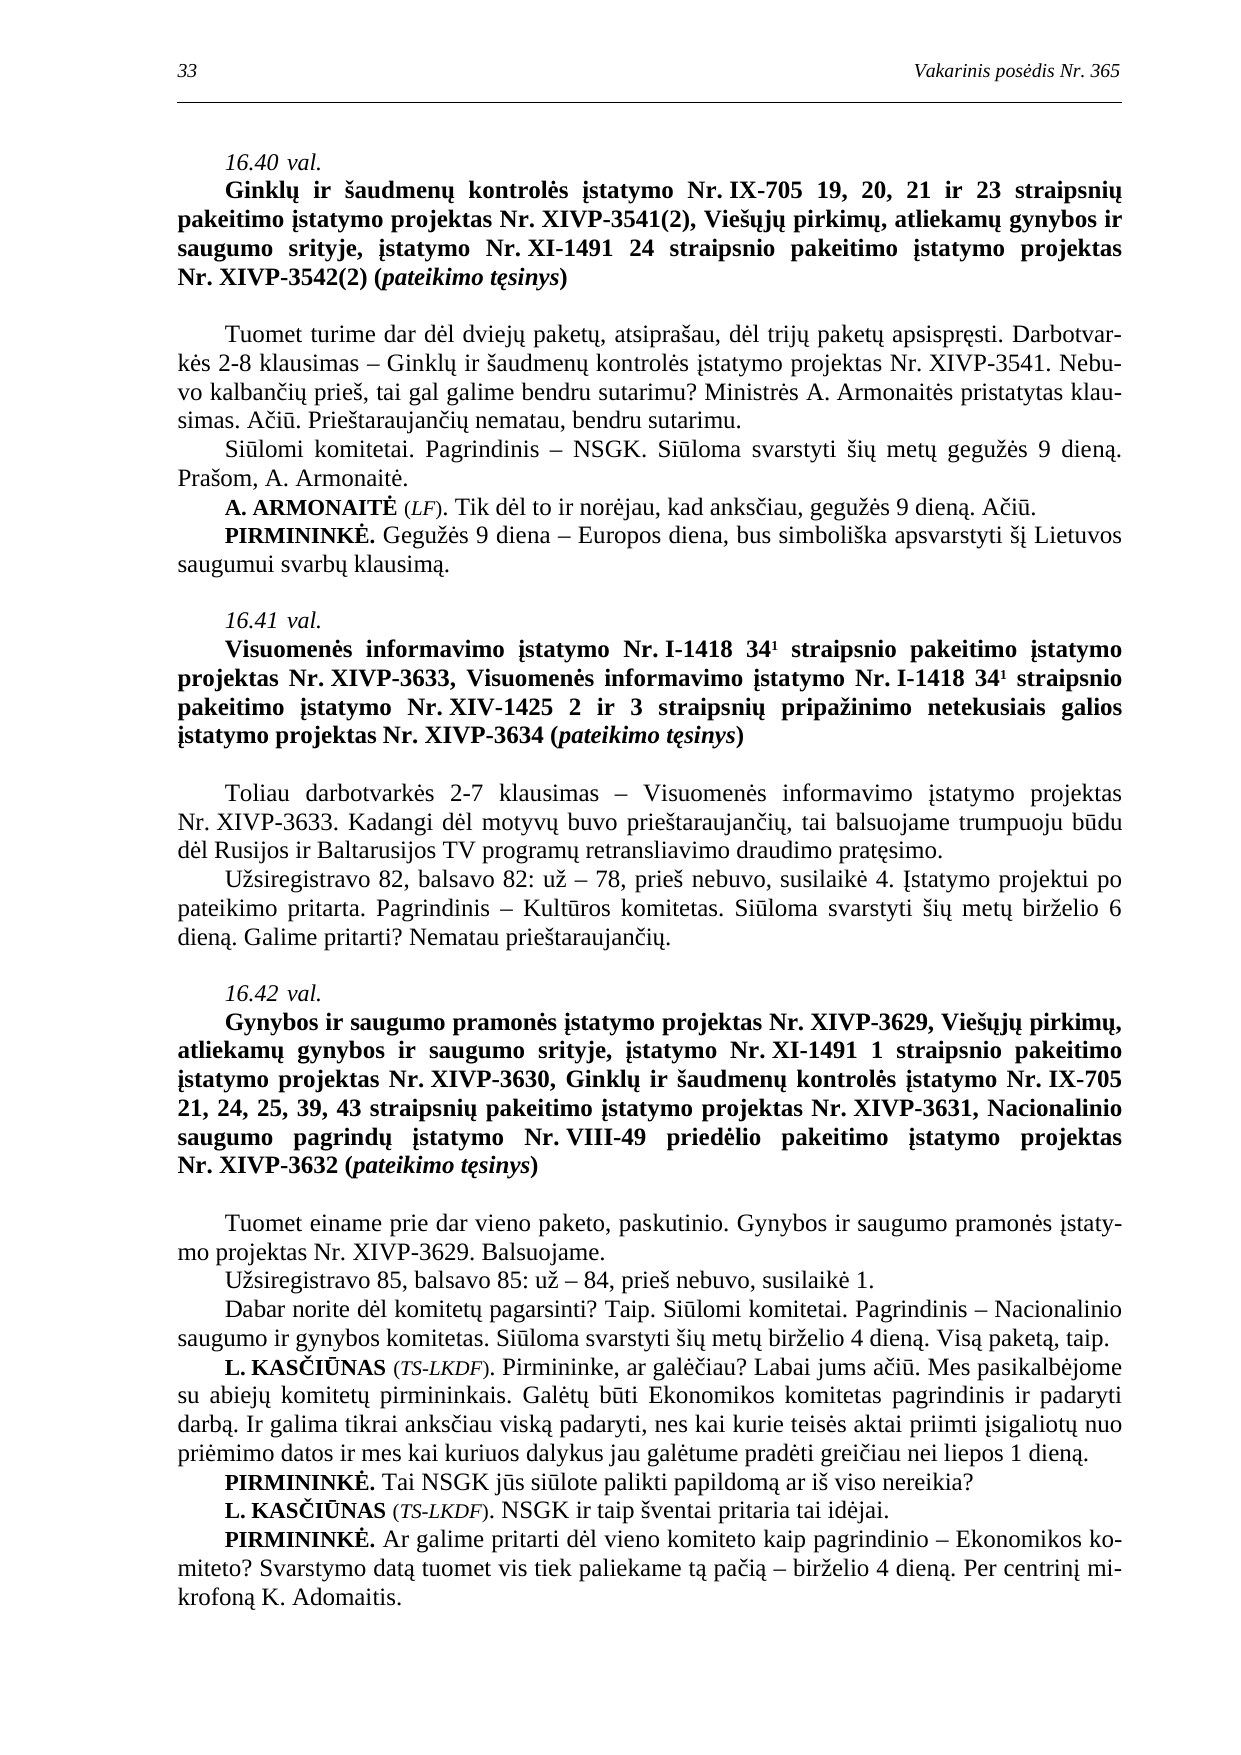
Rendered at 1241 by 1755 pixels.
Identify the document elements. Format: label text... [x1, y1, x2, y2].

text PIRMININKĖ. Tai NSGK jūs siū­lo­te pa­lik­ti pa­pil­do­mą ar iš vi­so ne­rei­kia? [177, 1467, 1122, 1496]
text To­liau dar­bo­tvarkės 2-7 klau­si­mas – Vi­suo­me­nės in­for­ma­vi­mo įsta­ty­mo pro­jek­tas Nr. XIVP-3633. Ka­dan­gi dėl mo­ty­vų bu­vo prieš­ta­rau­jan­čių, tai bal­suo­ja­me trum­puo­ju bū­du dėl Ru­si­jos ir Bal­ta­ru­si­jos TV pro­gra­mų ret­ran­slia­vi­mo drau­di­mo pra­tę­si­mo. [177, 778, 1122, 864]
text Tuo­met tu­ri­me dar dėl dvie­jų pa­ke­tų, at­si­pra­šau, dėl tri­jų pa­ke­tų ap­si­spręs­ti. Dar­bo­tvar­kės 2-8 klau­si­mas – Gin­klų ir šaud­me­nų kon­tro­lės įsta­ty­mo pro­jek­tas Nr. XIVP-3541. Ne­bu­vo kal­ban­čių prieš, tai gal ga­li­me ben­dru su­ta­ri­mu? Mi­nist­rės A. Ar­mo­nai­tės pri­sta­ty­tas klau­si­mas. Ačiū. Prieš­ta­rau­jan­čių ne­ma­tau, ben­dru su­ta­ri­mu. [177, 319, 1122, 434]
text Siū­lo­mi ko­mi­te­tai. Pa­grin­di­nis – NSGK. Siū­lo­ma svars­ty­ti šių me­tų ge­gu­žės 9 die­ną. Pra­šom, A. Ar­mo­nai­tė. [177, 434, 1122, 492]
text 16.42 val. [224, 979, 1122, 1007]
text L. KASČIŪNAS (TS-LKDF). NSGK ir taip šven­tai pri­ta­ria tai idė­jai. [177, 1496, 1122, 1524]
text Gin­klų ir šaud­me­nų kon­tro­lės įsta­ty­mo Nr. IX-705 19, 20, 21 ir 23 straips­nių pakeiti­mo įsta­ty­mo pro­jek­tas Nr. XIVP-3541(2), Vie­šų­jų pir­ki­mų, at­lie­ka­mų gy­ny­bos ir sau­gu­mo sri­ty­je, įsta­ty­mo Nr. XI-1491 24 straips­nio pa­kei­ti­mo įsta­ty­mo pro­jek­tas Nr. XIVP-3542(2) (pa­tei­ki­mo tę­si­nys) [177, 175, 1122, 290]
text A. ARMONAITĖ (LF). Tik dėl to ir no­rė­jau, kad anks­čiau, ge­gu­žės 9 die­ną. Ačiū. [177, 492, 1122, 520]
text L. KASČIŪNAS (TS-LKDF). Pir­mi­nin­ke, ar ga­lė­čiau? La­bai jums ačiū. Mes pa­si­kal­bė­jo­me su abie­jų ko­mi­te­tų pir­mi­nin­kais. Ga­lė­tų bū­ti Eko­no­mi­kos ko­mi­te­tas pa­grin­di­nis ir pa­da­ry­ti dar­bą. Ir ga­li­ma tik­rai anks­čiau vis­ką pa­da­ry­ti, nes kai ku­rie tei­sės ak­tai pri­im­ti įsi­ga­lio­tų nuo pri­ėmi­mo da­tos ir mes kai ku­riuos da­ly­kus jau ga­lė­tu­me pra­dė­ti grei­čiau nei lie­pos 1 die­ną. [177, 1352, 1122, 1467]
text PIRMININKĖ. Ge­gu­žės 9 die­na – Eu­ro­pos die­na, bus sim­bo­liš­ka ap­svars­ty­ti šį Lie­tu­vos sau­gu­mui svar­bų klau­si­mą. [177, 520, 1122, 578]
text PIRMININKĖ. Ar ga­li­me pri­tar­ti dėl vie­no ko­mi­te­to kaip pa­grin­di­nio – Eko­no­mi­kos ko­mi­te­to? Svars­ty­mo da­tą tuo­met vis tiek pa­lie­ka­me tą pa­čią – bir­že­lio 4 die­ną. Per cen­tri­nį mi­k­ro­fo­ną K. Ado­mai­tis. [177, 1524, 1122, 1611]
text 16.41 val. [224, 607, 1122, 634]
text Vi­suo­me­nės in­for­ma­vi­mo įsta­ty­mo Nr. I-1418 341 straips­nio pa­kei­ti­mo įsta­ty­mo pro­jek­tas Nr. XIVP-3633, Vi­suo­me­nės in­for­ma­vi­mo įsta­ty­mo Nr. I-1418 341 straips­nio pa­kei­ti­mo įsta­ty­mo Nr. XIV-1425 2 ir 3 straips­nių pri­pa­ži­ni­mo ne­te­ku­siais ga­lios įstatymo pro­jek­tas Nr. XIVP-3634 (pa­tei­ki­mo tę­si­nys) [177, 634, 1122, 749]
text Už­si­re­gist­ra­vo 82, bal­sa­vo 82: už – 78, prieš ne­bu­vo, su­si­lai­kė 4. Įsta­ty­mo pro­jek­tui po pa­tei­ki­mo pri­tar­ta. Pa­grin­di­nis – Kul­tū­ros ko­mi­te­tas. Siū­lo­ma svars­ty­ti šių me­tų bir­že­lio 6 die­ną. Ga­li­me pri­tar­ti? Ne­ma­tau prieš­ta­rau­jan­čių. [177, 864, 1122, 950]
text Už­si­re­gist­ra­vo 85, bal­sa­vo 85: už – 84, prieš ne­bu­vo, su­si­lai­kė 1. [177, 1266, 1122, 1294]
text Gy­ny­bos ir sau­gu­mo pra­mo­nės įsta­ty­mo pro­jek­tas Nr. XIVP-3629, Vie­šų­jų pirkimų, at­lie­ka­mų gy­ny­bos ir sau­gu­mo sri­ty­je, įsta­ty­mo Nr. XI-1491 1 straips­nio pa­kei­ti­mo įstaty­mo pro­jek­tas Nr. XIVP-3630, Gin­klų ir šaud­me­nų kon­tro­lės įsta­ty­mo Nr. IX-705 21, 24, 25, 39, 43 straips­nių pa­kei­ti­mo įsta­ty­mo pro­jek­tas Nr. XIVP-3631, Na­cio­na­li­nio sau­gu­mo pa­grin­dų įsta­ty­mo Nr. VIII-49 prie­dė­lio pa­kei­ti­mo įsta­ty­mo pro­jek­tas Nr. XIVP-3632 (pa­tei­ki­mo tę­si­nys) [177, 1007, 1122, 1179]
text Da­bar no­ri­te dėl ko­mi­te­tų pa­gar­sin­ti? Taip. Siū­lo­mi ko­mi­te­tai. Pa­grin­di­nis – Na­cio­na­li­nio sau­gu­mo ir gy­ny­bos ko­mi­te­tas. Siū­lo­ma svars­ty­ti šių me­tų bir­že­lio 4 die­ną. Vi­są pa­ke­tą, taip. [177, 1294, 1122, 1352]
text Tuo­met ei­na­me prie dar vie­no pa­ke­to, pas­ku­ti­nio. Gy­ny­bos ir sau­gu­mo pra­mo­nės įsta­ty­mo pro­jek­tas Nr. XIVP-3629. Bal­suo­ja­me. [177, 1208, 1122, 1266]
text 16.40 val. [224, 148, 1122, 175]
